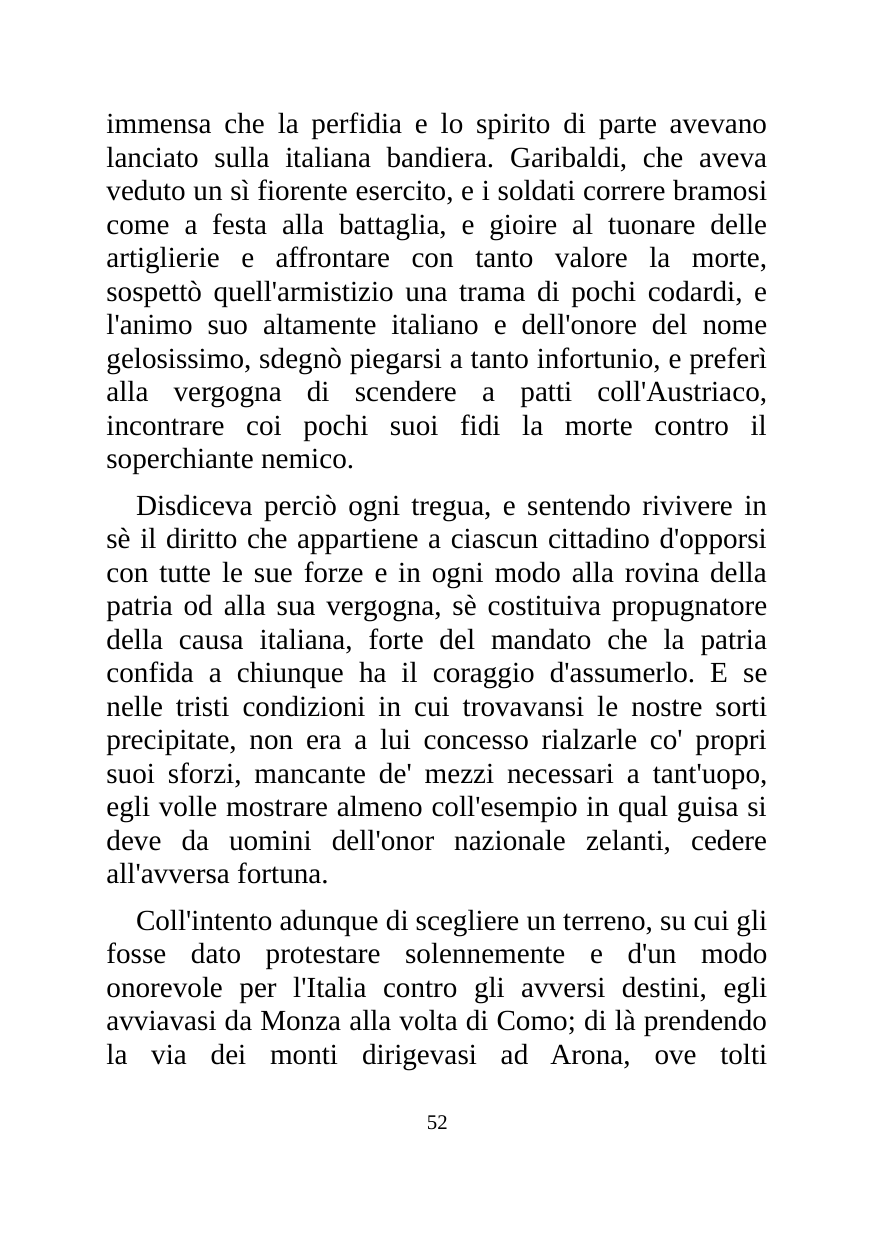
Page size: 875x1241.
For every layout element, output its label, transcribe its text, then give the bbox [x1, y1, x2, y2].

text immensa che la perfidia e lo spirito di parte avevano lanciato sulla italiana bandiera. Garibaldi, che aveva veduto un sì fiorente esercito, e i soldati correre bramosi come a festa alla battaglia, e gioire al tuonare delle artiglierie e affrontare con tanto valore la morte, sospettò quell'armistizio una trama di pochi codardi, e l'animo suo altamente italiano e dell'onore del nome gelosissimo, sdegnò piegarsi a tanto infortunio, e preferì alla vergogna di scendere a patti coll'Austriaco, incontrare coi pochi suoi fidi la morte contro il soperchiante nemico. [106, 106, 768, 475]
text Coll'intento adunque di scegliere un terreno, su cui gli fosse dato protestare solennemente e d'un modo onorevole per l'Italia contro gli avversi destini, egli avviavasi da Monza alla volta di Como; di là prendendo la via dei monti dirigevasi ad Arona, ove tolti [106, 903, 768, 1070]
text Disdiceva perciò ogni tregua, e sentendo rivivere in sè il diritto che appartiene a ciascun cittadino d'opporsi con tutte le sue forze e in ogni modo alla rovina della patria od alla sua vergogna, sè costituiva propugnatore della causa italiana, forte del mandato che la patria confida a chiunque ha il coraggio d'assumerlo. E se nelle tristi condizioni in cui trovavansi le nostre sorti precipitate, non era a lui concesso rialzarle co' propri suoi sforzi, mancante de' mezzi necessari a tant'uopo, egli volle mostrare almeno coll'esempio in qual guisa si deve da uomini dell'onor nazionale zelanti, cedere all'avversa fortuna. [106, 488, 768, 890]
